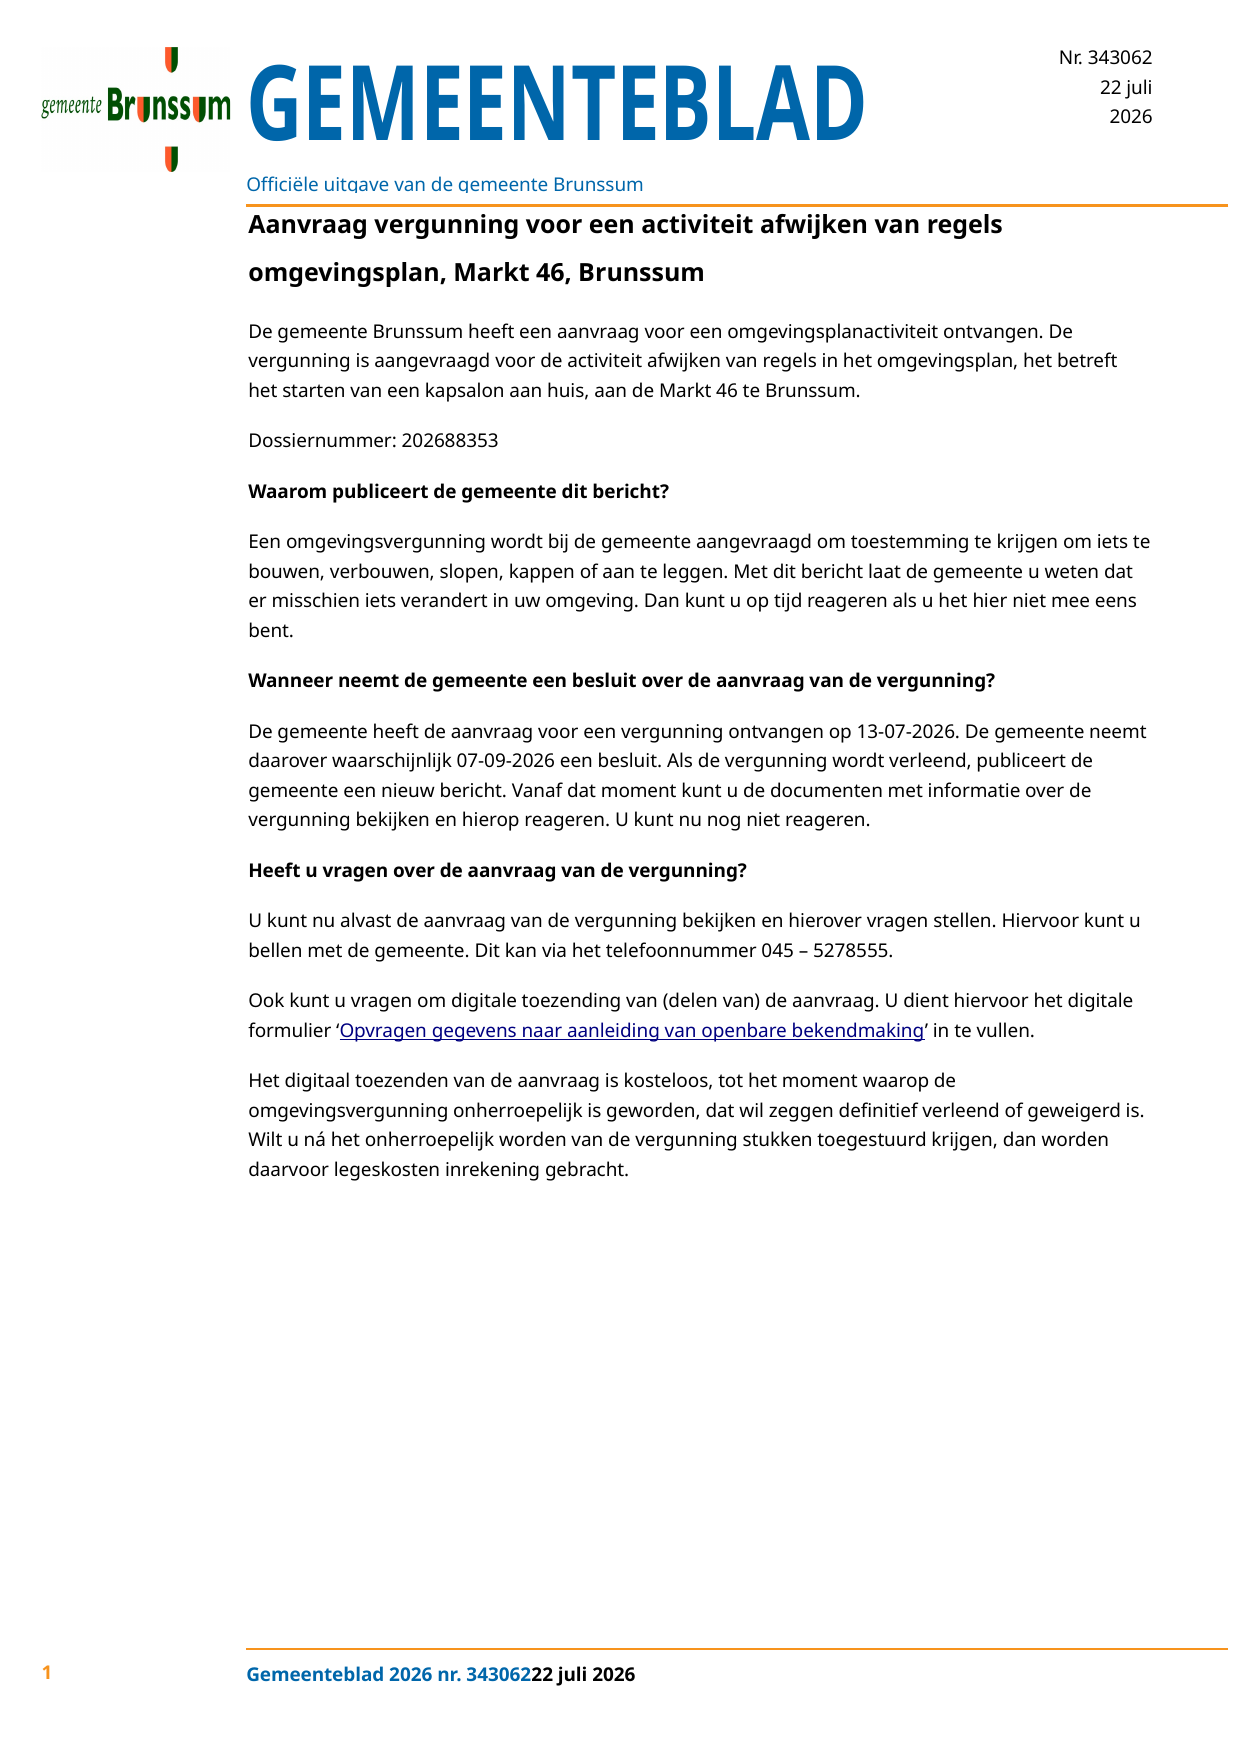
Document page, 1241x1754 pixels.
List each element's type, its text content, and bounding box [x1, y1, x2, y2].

text Heeft u vragen over de aanvraag van de vergunning? [248, 857, 1152, 883]
text U kunt nu alvast de aanvraag van de vergunning bekijken en hierover vragen stellen. Hiervoor kunt u bellen met de gemeente. Dit kan via het telefoonnummer 045 – 5278555. [248, 907, 1152, 963]
text Ook kunt u vragen om digitale toezending van (delen van) de aanvraag. U dient hiervoor het digitale formulier ‘Opvragen gegevens naar aanleiding van openbare bekendmaking’ in te vullen. [248, 987, 1152, 1043]
text Aanvraag vergunning voor een activiteit afwijken van regels omgevingsplan, Markt 46, Brunssum [248, 207, 1152, 288]
text Waarom publiceert de gemeente dit bericht? [248, 478, 1152, 504]
text Een omgevingsvergunning wordt bij de gemeente aangevraagd om toestemming te krijgen om iets te bouwen, verbouwen, slopen, kappen of aan te leggen. Met dit bericht laat de gemeente u weten dat er misschien iets verandert in uw omgeving. Dan kunt u op tijd reageren als u het hier niet mee eens bent. [248, 528, 1152, 643]
text De gemeente Brunssum heeft een aanvraag voor een omgevingsplanactiviteit ontvangen. De vergunning is aangevraagd voor de activiteit afwijken van regels in het omgevingsplan, het betreft het starten van een kapsalon aan huis, aan de Markt 46 te Brunssum. [248, 318, 1152, 403]
picture [41, 47, 231, 172]
text Dossiernummer: 202688353 [248, 427, 1152, 453]
text Wanneer neemt de gemeente een besluit over de aanvraag van de vergunning? [248, 667, 1152, 693]
text De gemeente heeft de aanvraag voor een vergunning ontvangen op 13-07-2026. De gemeente neemt daarover waarschijnlijk 07-09-2026 een besluit. Als de vergunning wordt verleend, publiceert de gemeente een nieuw bericht. Vanaf dat moment kunt u de documenten met informatie over de vergunning bekijken en hierop reageren. U kunt nu nog niet reageren. [248, 718, 1152, 832]
text Het digitaal toezenden van de aanvraag is kosteloos, tot het moment waarop de omgevingsvergunning onherroepelijk is geworden, dat wil zeggen definitief verleend of geweigerd is. Wilt u ná het onherroepelijk worden van de vergunning stukken toegestuurd krijgen, dan worden daarvoor legeskosten inrekening gebracht. [248, 1067, 1152, 1182]
